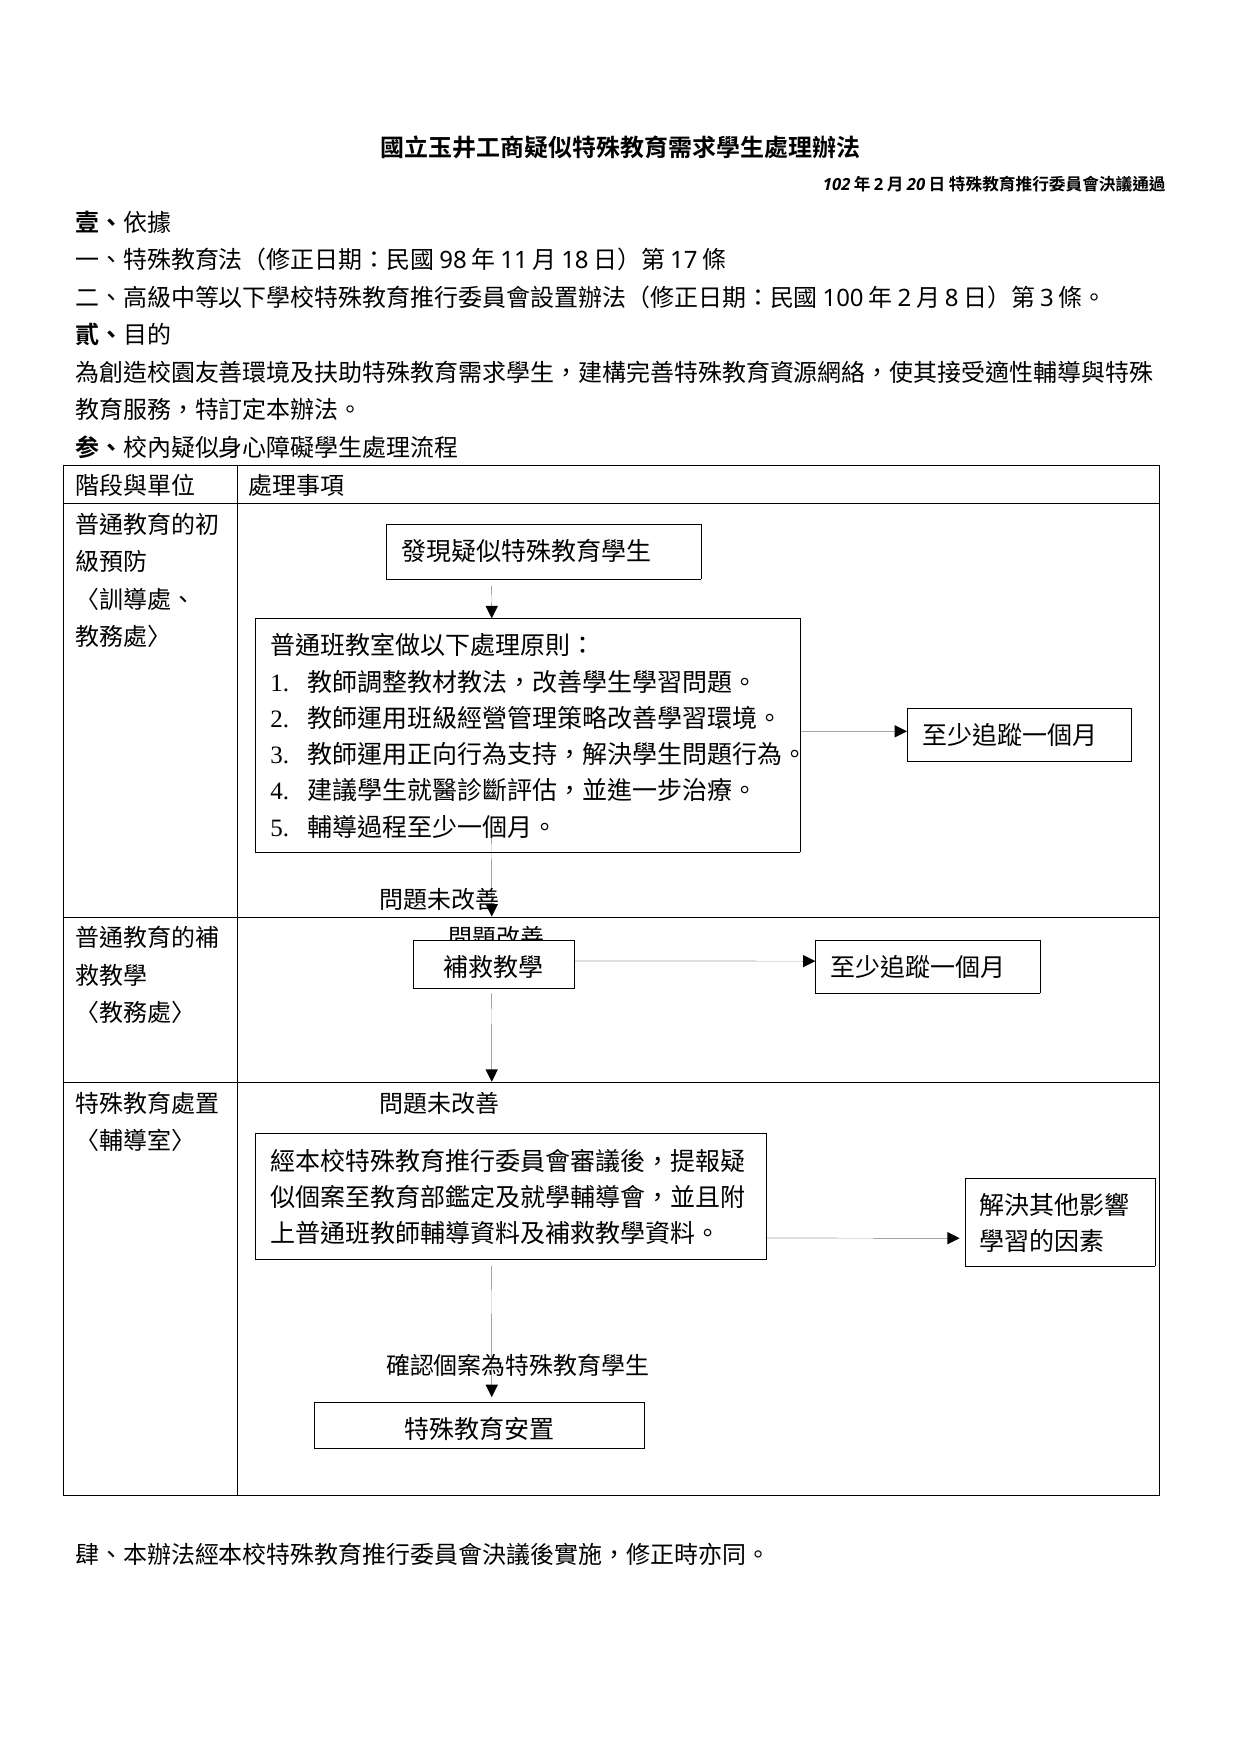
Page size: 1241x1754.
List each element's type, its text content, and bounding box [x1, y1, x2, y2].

table_cell 問題未改善 個案不是 特殊需求的學生 確認個案為特殊教育學生 [238, 1083, 1159, 1495]
table_cell 特殊教育處置 〈輔導室〉 [64, 1083, 237, 1495]
table_cell 問題改善 [238, 918, 1159, 1082]
text 國立玉井工商疑似特殊教育需求學生處理辦法 [75, 127, 1165, 164]
text 参、校內疑似身心障礙學生處理流程 [75, 427, 1165, 464]
text 為創造校園友善環境及扶助特殊教育需求學生，建構完善特殊教育資源網絡，使其接受適性輔導與特殊教育服務，特訂定本辦法。 [75, 352, 1165, 427]
text 一、特殊教育法（修正日期：民國98年11月18日）第17條 [75, 239, 1165, 277]
text 肆、本辦法經本校特殊教育推行委員會決議後實施，修正時亦同。 [75, 1534, 1165, 1571]
table_cell 普通教育的初級預防 〈訓導處、 教務處〉 [64, 504, 237, 917]
table_cell 問題改善 問題未改善 [238, 504, 1159, 917]
text 貳、目的 [75, 314, 1165, 352]
table_cell 普通教育的補救教學 〈教務處〉 [64, 918, 237, 1082]
text 壹、依據 [75, 202, 1165, 239]
table_header 處理事項 [238, 466, 1159, 503]
text 102年2月20日 特殊教育推行委員會決議通過 [75, 164, 1165, 202]
table_header 階段與單位 [64, 466, 237, 503]
text 二、高級中等以下學校特殊教育推行委員會設置辦法（修正日期：民國100年2月8日）第3條。 [75, 277, 1165, 314]
